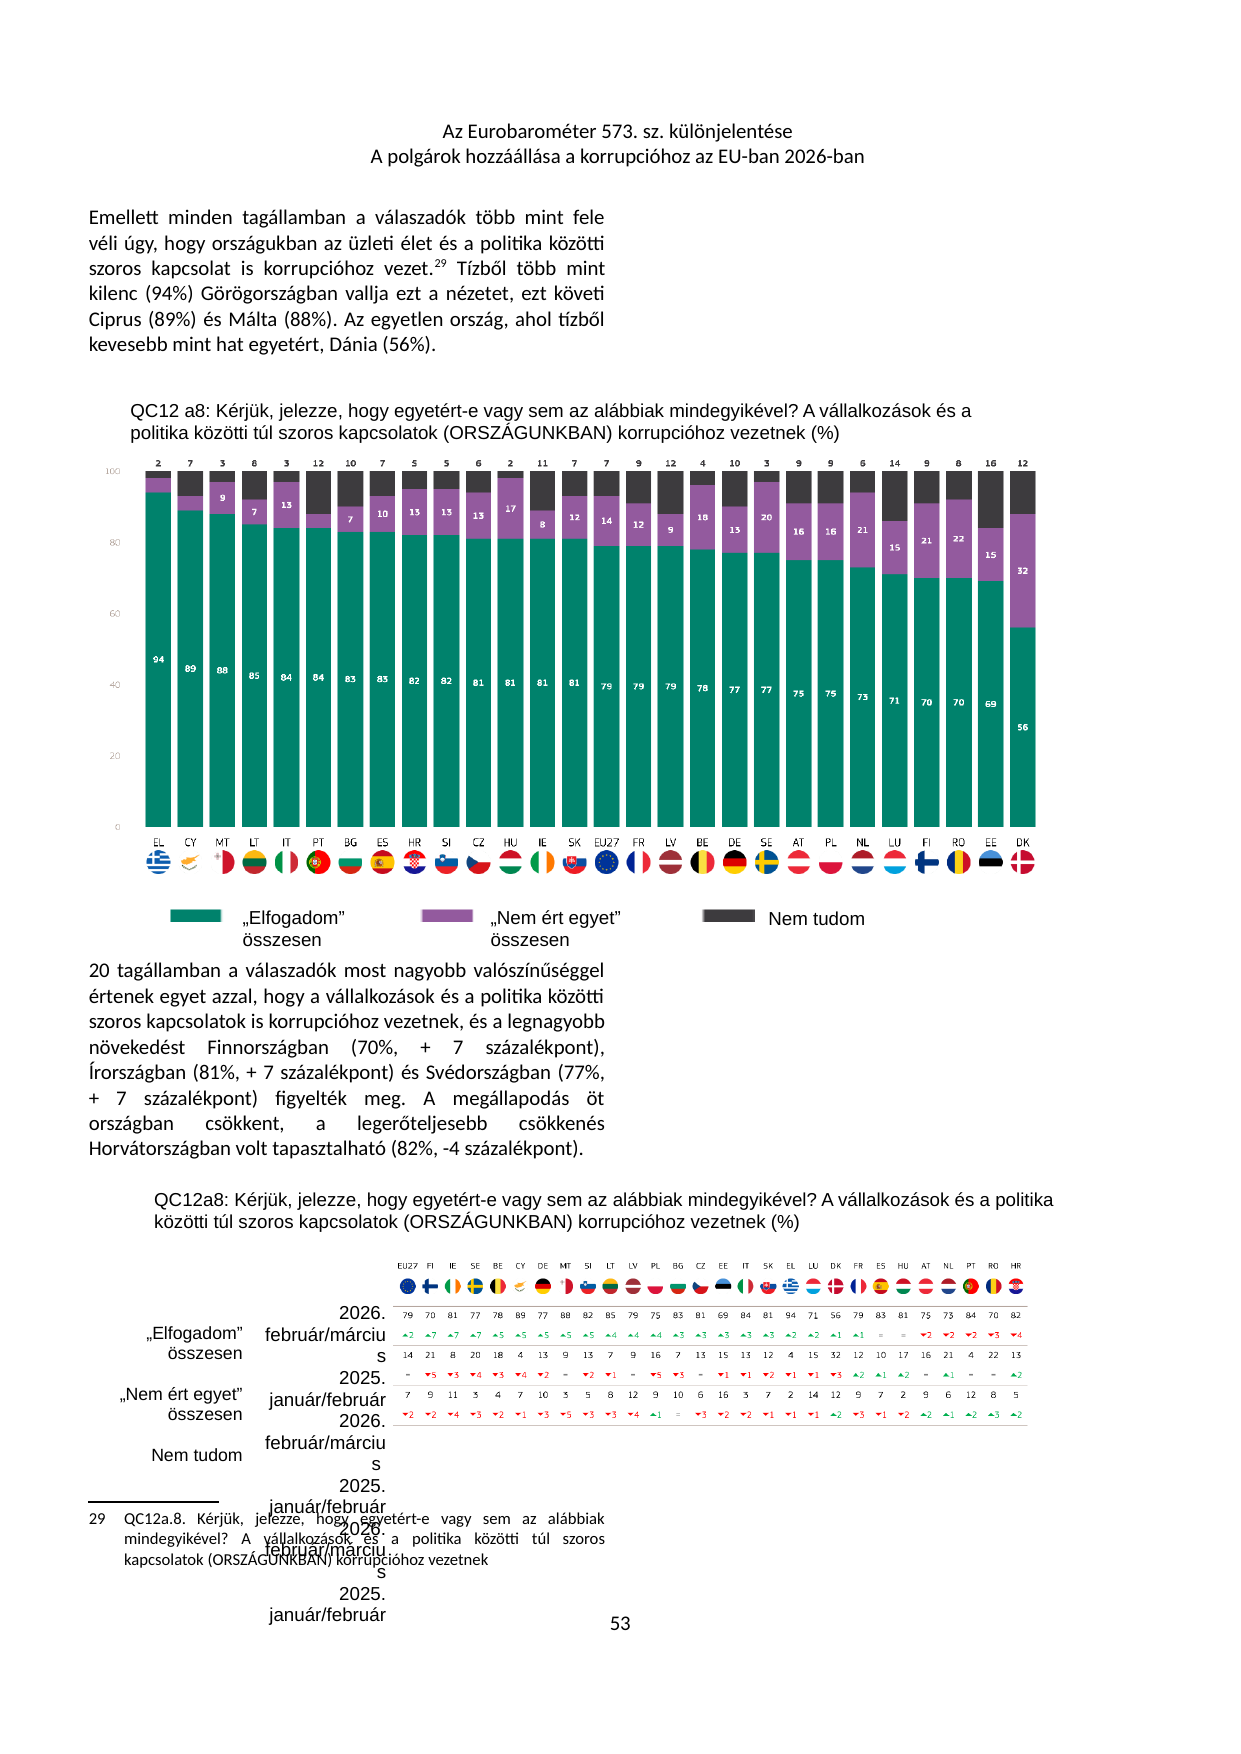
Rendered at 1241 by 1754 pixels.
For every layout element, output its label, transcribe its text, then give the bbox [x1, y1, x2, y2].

picture [499, 914, 504, 922]
picture [393, 1248, 1031, 1430]
picture [97, 450, 1044, 883]
text Emellett minden tagállamban a válaszadók több mint fele véli úgy, hogy országukban az üzleti élet és a politika közötti szoros kapcsolat is korrupcióhoz vezet. Tízből több mint kilenc (94%) Görögországban vallja ezt a nézetet, ezt követi Ciprus (89%) és Málta (88%). Az egyetlen ország, ahol tízből kevesebb mint hat egyetért, Dánia (56%). [88, 204, 605, 357]
text 20 tagállamban a válaszadók most nagyobb valószínűséggel értenek egyet azzal, hogy a vállalkozások és a politika közötti szoros kapcsolatok is korrupcióhoz vezetnek, és a legnagyobb növekedést Finnországban (70%, + 7 százalékpont), Írországban (81%, + 7 százalékpont) és Svédországban (77%, + 7 százalékpont) figyelték meg. A megállapodás öt országban csökkent, a legerőteljesebb csökkenés Horvátországban volt tapasztalható (82%, -4 százalékpont). [88, 369, 605, 1161]
picture [156, 904, 755, 922]
text QC12a.8. Kérjük, jelezze, hogy egyetért-e vagy sem az alábbiak mindegyikével? A vállalkozások és a politika közötti túl szoros kapcsolatok (ORSZÁGUNKBAN) korrupcióhoz vezetnek [88, 1508, 605, 1569]
